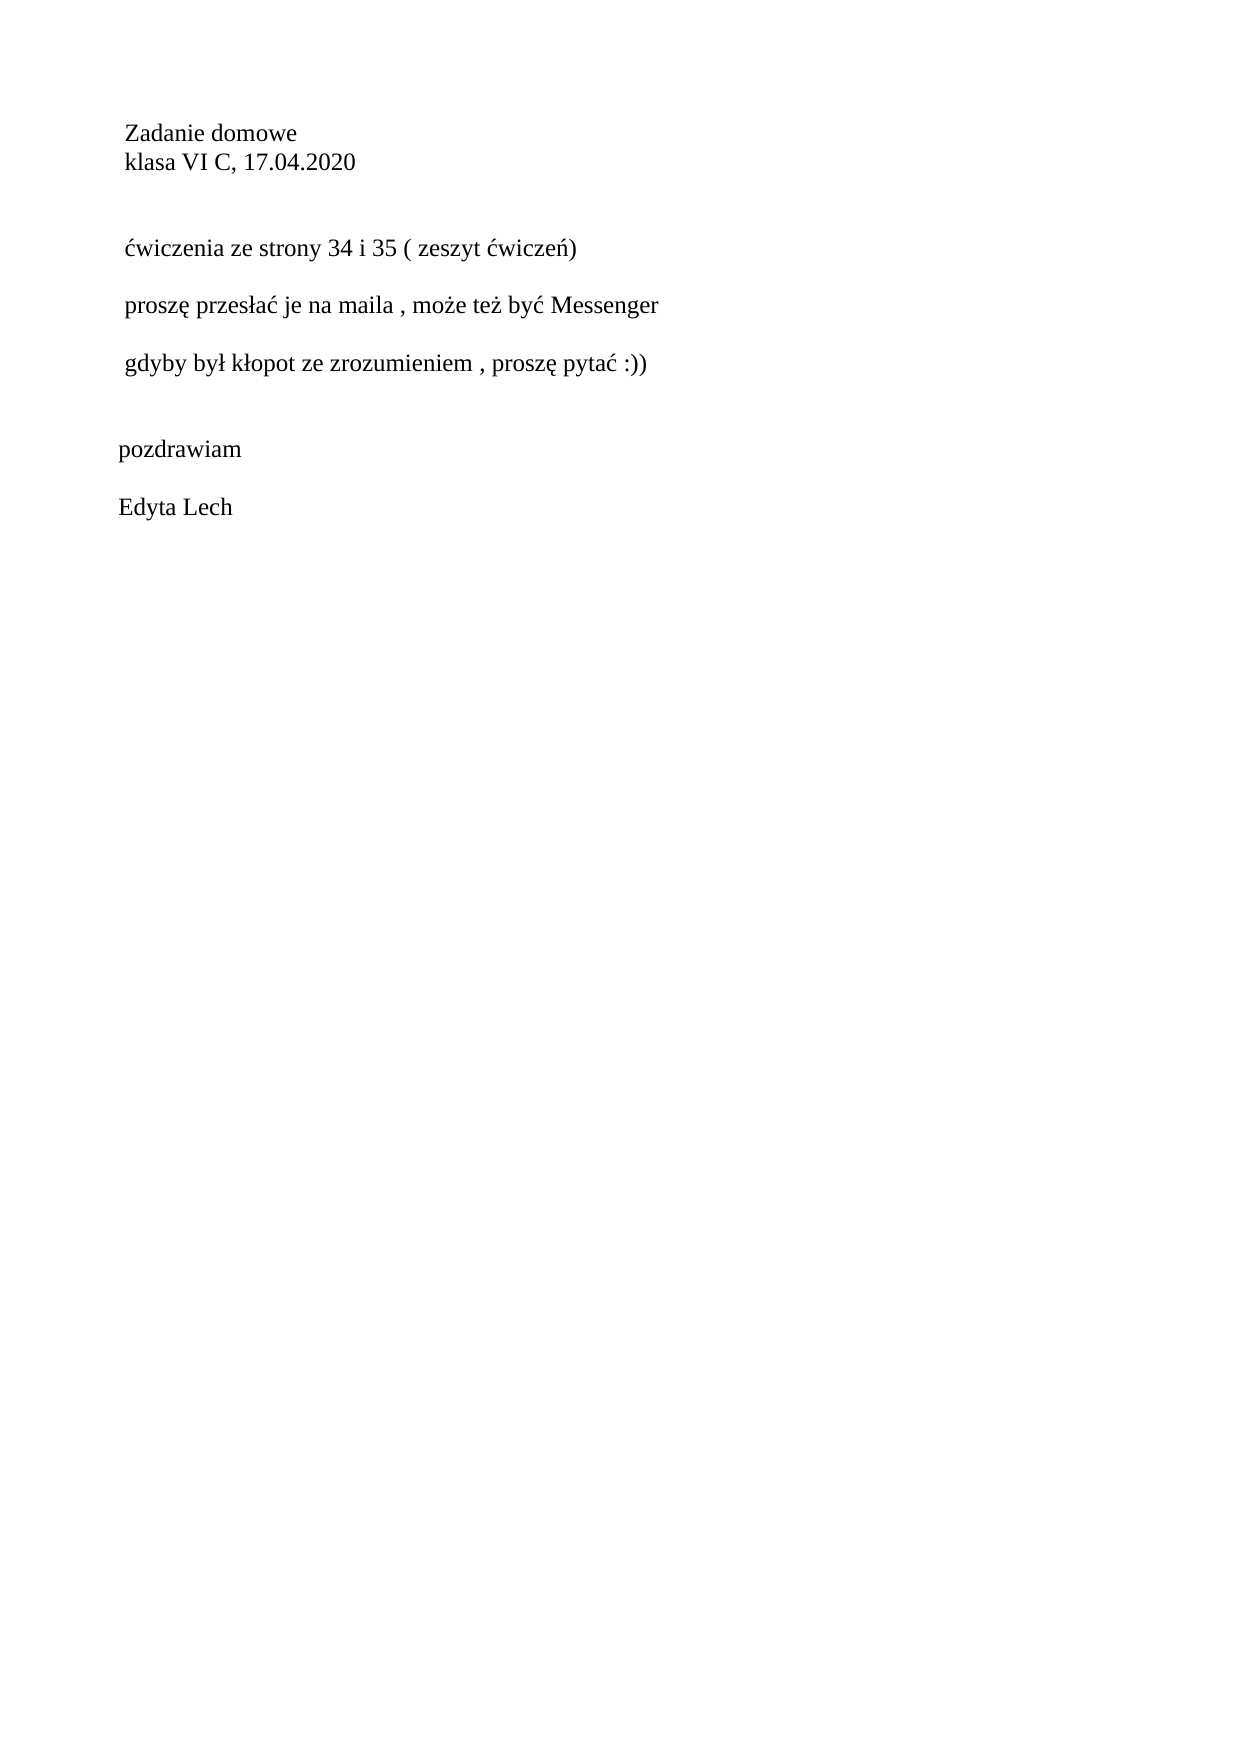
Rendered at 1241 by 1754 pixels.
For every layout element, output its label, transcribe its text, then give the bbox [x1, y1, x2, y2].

text Edyta Lech [118, 492, 1122, 521]
text pozdrawiam [118, 434, 1122, 463]
text ćwiczenia ze strony 34 i 35 ( zeszyt ćwiczeń) [118, 233, 1122, 262]
text Zadanie domowe [118, 118, 1122, 147]
text klasa VI C, 17.04.2020 [118, 147, 1122, 176]
text proszę przesłać je na maila , może też być Messenger [118, 291, 1122, 319]
text gdyby był kłopot ze zrozumieniem , proszę pytać :)) [118, 348, 1122, 377]
